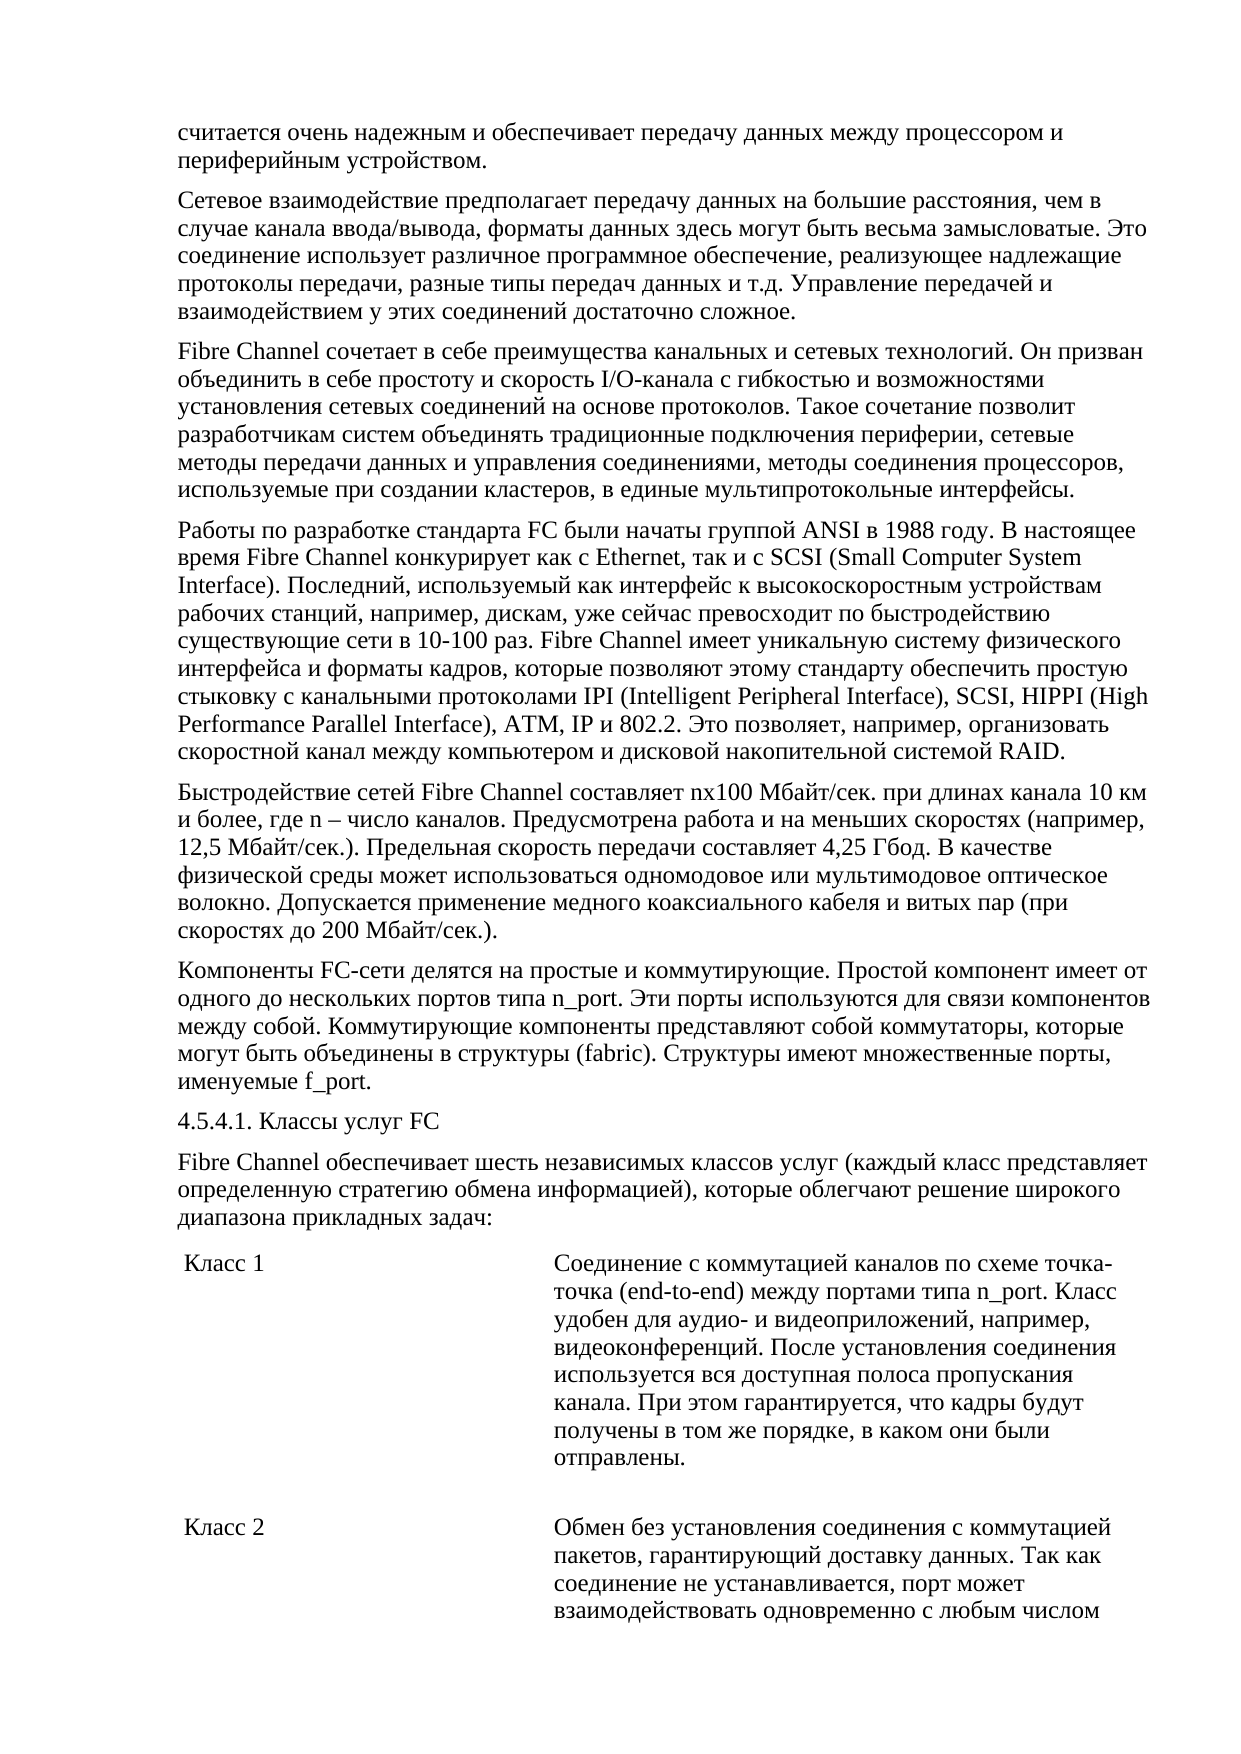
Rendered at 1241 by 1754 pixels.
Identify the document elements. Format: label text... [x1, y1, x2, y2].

text Сетевое взаимодействие предполагает передачу данных на большие расстояния, чем в случае канала ввода/вывода, форматы данных здесь могут быть весьма замысловатые. Это соединение использует различное программное обеспечение, реализующее надлежащие протоколы передачи, разные типы передач данных и т.д. Управление передачей и взаимодействием у этих соединений достаточно сложное. [177, 186, 1152, 324]
text 4.5.4.1. Классы услуг FC [177, 1107, 1152, 1135]
text Работы по разработке стандарта FC были начаты группой ANSI в 1988 году. В настоящее время Fibre Channel конкурирует как с Ethernet, так и с SCSI (Small Computer System Interface). Последний, используемый как интерфейс к высокоскоростным устройствам рабочих станций, например, дискам, уже сейчас превосходит по быстродействию существующие сети в 10-100 раз. Fibre Channel имеет уникальную систему физического интерфейса и форматы кадров, которые позволяют этому стандарту обеспечить простую стыковку с канальными протоколами IPI (Intelligent Peripheral Interface), SCSI, HIPPI (High Performance Parallel Interface), ATM, IP и 802.2. Это позволяет, например, организовать скоростной канал между компьютером и дисковой накопительной системой RAID. [177, 516, 1152, 765]
text Компоненты FC-сети делятся на простые и коммутирующие. Простой компонент имеет от одного до нескольких портов типа n_port. Эти порты используются для связи компонентов между собой. Коммутирующие компоненты представляют собой коммутаторы, которые могут быть объединены в структуры (fabric). Структуры имеют множественные порты, именуемые f_port. [177, 956, 1152, 1095]
table_cell Класс 2 [177, 1507, 547, 1630]
text Fibre Channel обеспечивает шесть независимых классов услуг (каждый класс представляет определенную стратегию обмена информацией), которые облегчают решение широкого диапазона прикладных задач: [177, 1148, 1152, 1231]
text Быстродействие сетей Fibre Channel составляет nх100 Мбайт/сек. при длинах канала 10 км и более, где n – число каналов. Предусмотрена работа и на меньших скоростях (например, 12,5 Мбайт/cек.). Предельная скорость передачи составляет 4,25 Гбод. В качестве физической среды может использоваться одномодовое или мультимодовое оптическое волокно. Допускается применение медного коаксиального кабеля и витых пар (при скоростях до 200 Мбайт/сек.). [177, 778, 1152, 944]
text считается очень надежным и обеспечивает передачу данных между процессором и периферийным устройством. [177, 118, 1152, 173]
table_header Класс 1 [177, 1243, 547, 1507]
table_header Соединение с коммутацией каналов по схеме точка-точка (end-to-end) между портами типа n_port. Класс удобен для аудио- и видеоприложений, например, видеоконференций. После установления соединения используется вся доступная полоса пропускания канала. При этом гарантируется, что кадры будут получены в том же порядке, в каком они были отправлены. [548, 1243, 1151, 1507]
table_cell Обмен без установления соединения с коммутацией пакетов, гарантирующий доставку данных. Так как соединение не устанавливается, порт может взаимодействовать одновременно с любым числом [548, 1507, 1151, 1630]
text Fibre Channel сочетает в себе преимущества канальных и сетевых технологий. Он призван объединить в себе простоту и скорость I/O-канала с гибкостью и возможностями установления сетевых соединений на основе протоколов. Такое сочетание позволит разработчикам систем объединять традиционные подключения периферии, сетевые методы передачи данных и управления соединениями, методы соединения процессоров, используемые при создании кластеров, в единые мультипротокольные интерфейсы. [177, 337, 1152, 503]
